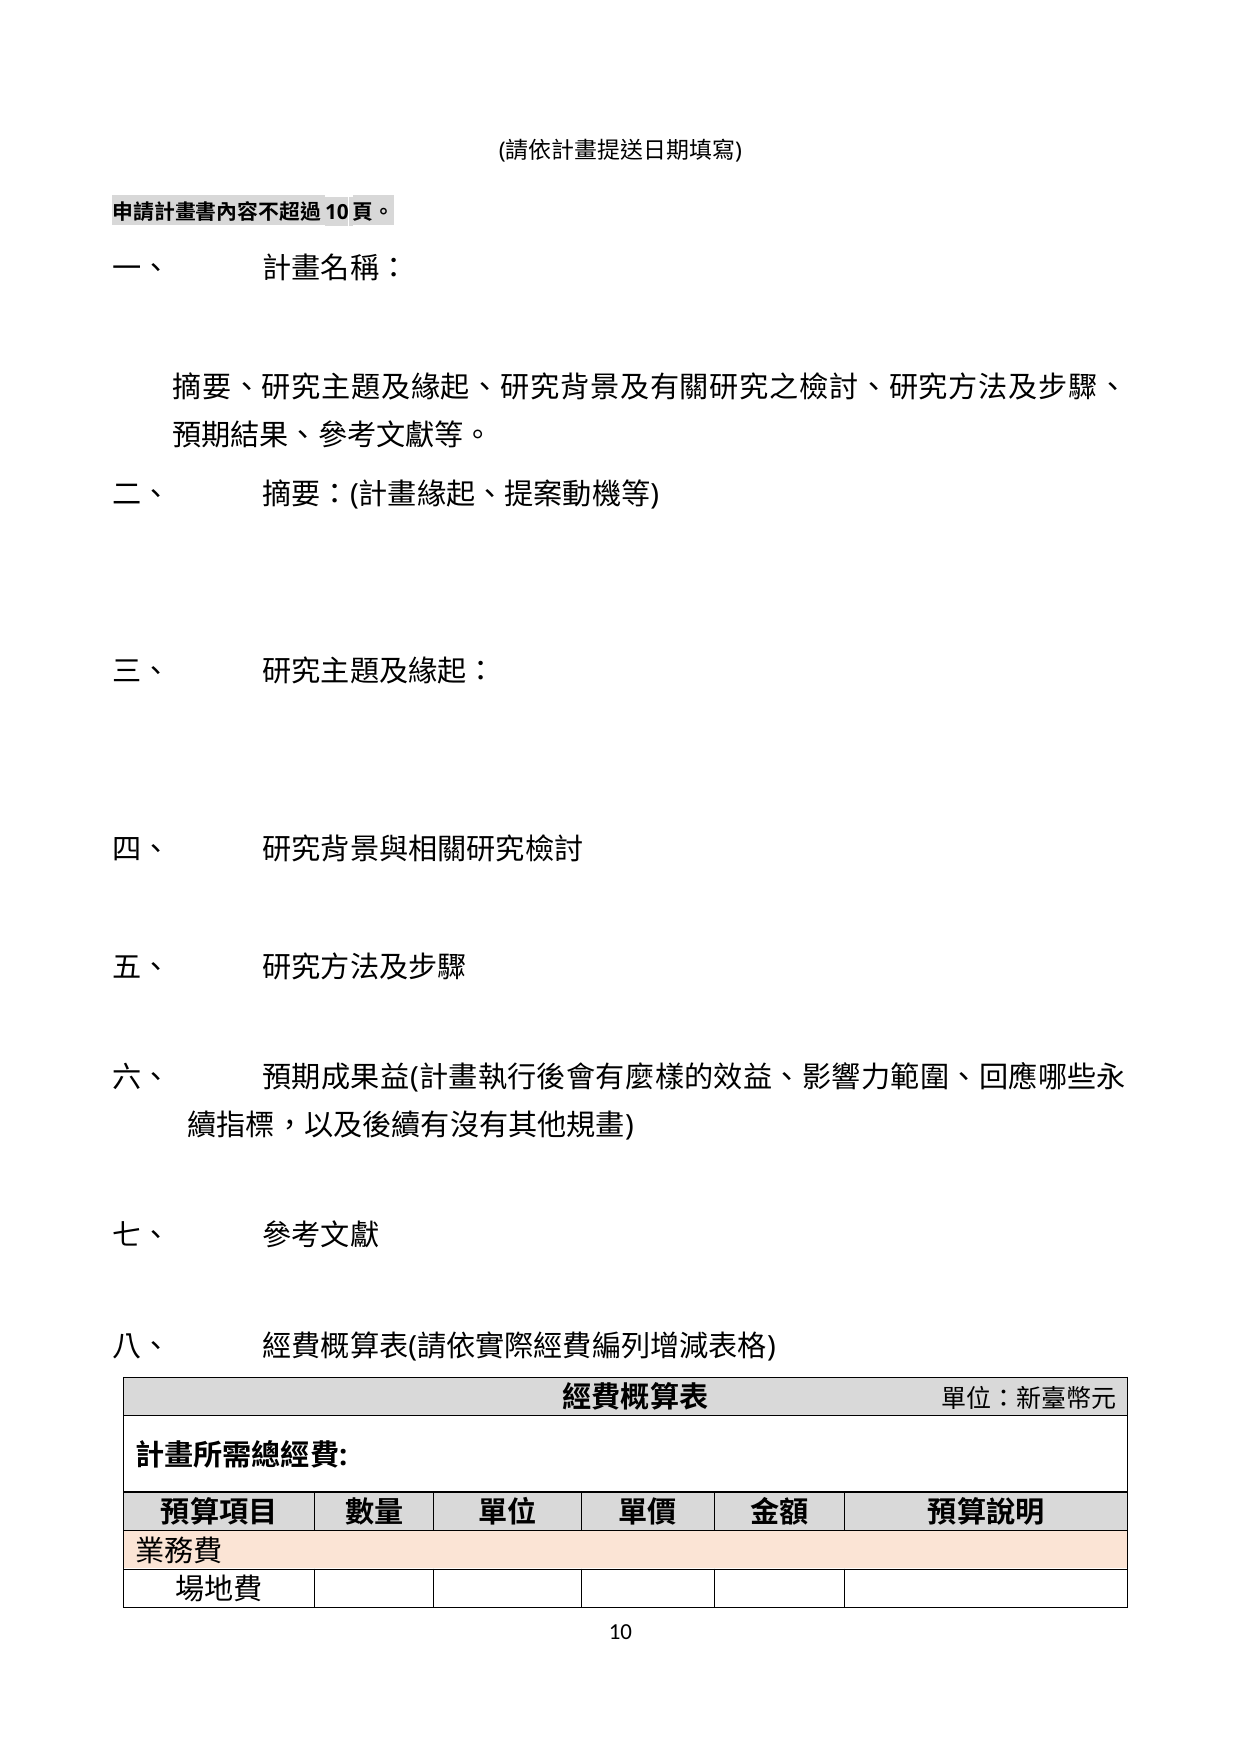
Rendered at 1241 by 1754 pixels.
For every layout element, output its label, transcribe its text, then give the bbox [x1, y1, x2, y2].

list 經費概算表(請依實際經費編列增減表格) [112, 1318, 1128, 1366]
list 摘要：(計畫緣起、提案動機等) [112, 466, 1128, 514]
table_cell [434, 1570, 581, 1607]
table_cell 預算說明 [845, 1493, 1127, 1530]
table_cell [582, 1570, 714, 1607]
table_cell 業務費 [124, 1531, 1127, 1568]
table_cell 單位 [434, 1493, 581, 1530]
table_cell 場地費 [124, 1570, 314, 1607]
text 申請計畫書內容不超過10頁。 [112, 179, 1128, 229]
table_cell 數量 [315, 1493, 433, 1530]
table_cell 單價 [582, 1493, 714, 1530]
table_cell [845, 1570, 1127, 1607]
list 研究背景與相關研究檢討 [112, 821, 1128, 869]
table_cell 金額 [715, 1493, 844, 1530]
table_cell 計畫所需總經費: [124, 1416, 1127, 1491]
text 摘要、研究主題及緣起、研究背景及有關研究之檢討、研究方法及步驟、預期結果、參考文獻等。 [172, 359, 1128, 455]
table_cell [315, 1570, 433, 1607]
list 預期成果益(計畫執行後會有麼樣的效益、影響力範圍、回應哪些永續指標，以及後續有沒有其他規畫) [112, 1049, 1128, 1145]
table_cell 預算項目 [124, 1493, 314, 1530]
list 研究方法及步驟 [112, 939, 1128, 987]
list 參考文獻 [112, 1207, 1128, 1255]
list 計畫名稱： [112, 241, 1128, 288]
text (請依計畫提送日期填寫) [112, 118, 1128, 168]
table_cell [715, 1570, 844, 1607]
table_header 經費概算表 單位：新臺幣元 [124, 1378, 1127, 1415]
list 研究主題及緣起： [112, 643, 1128, 691]
